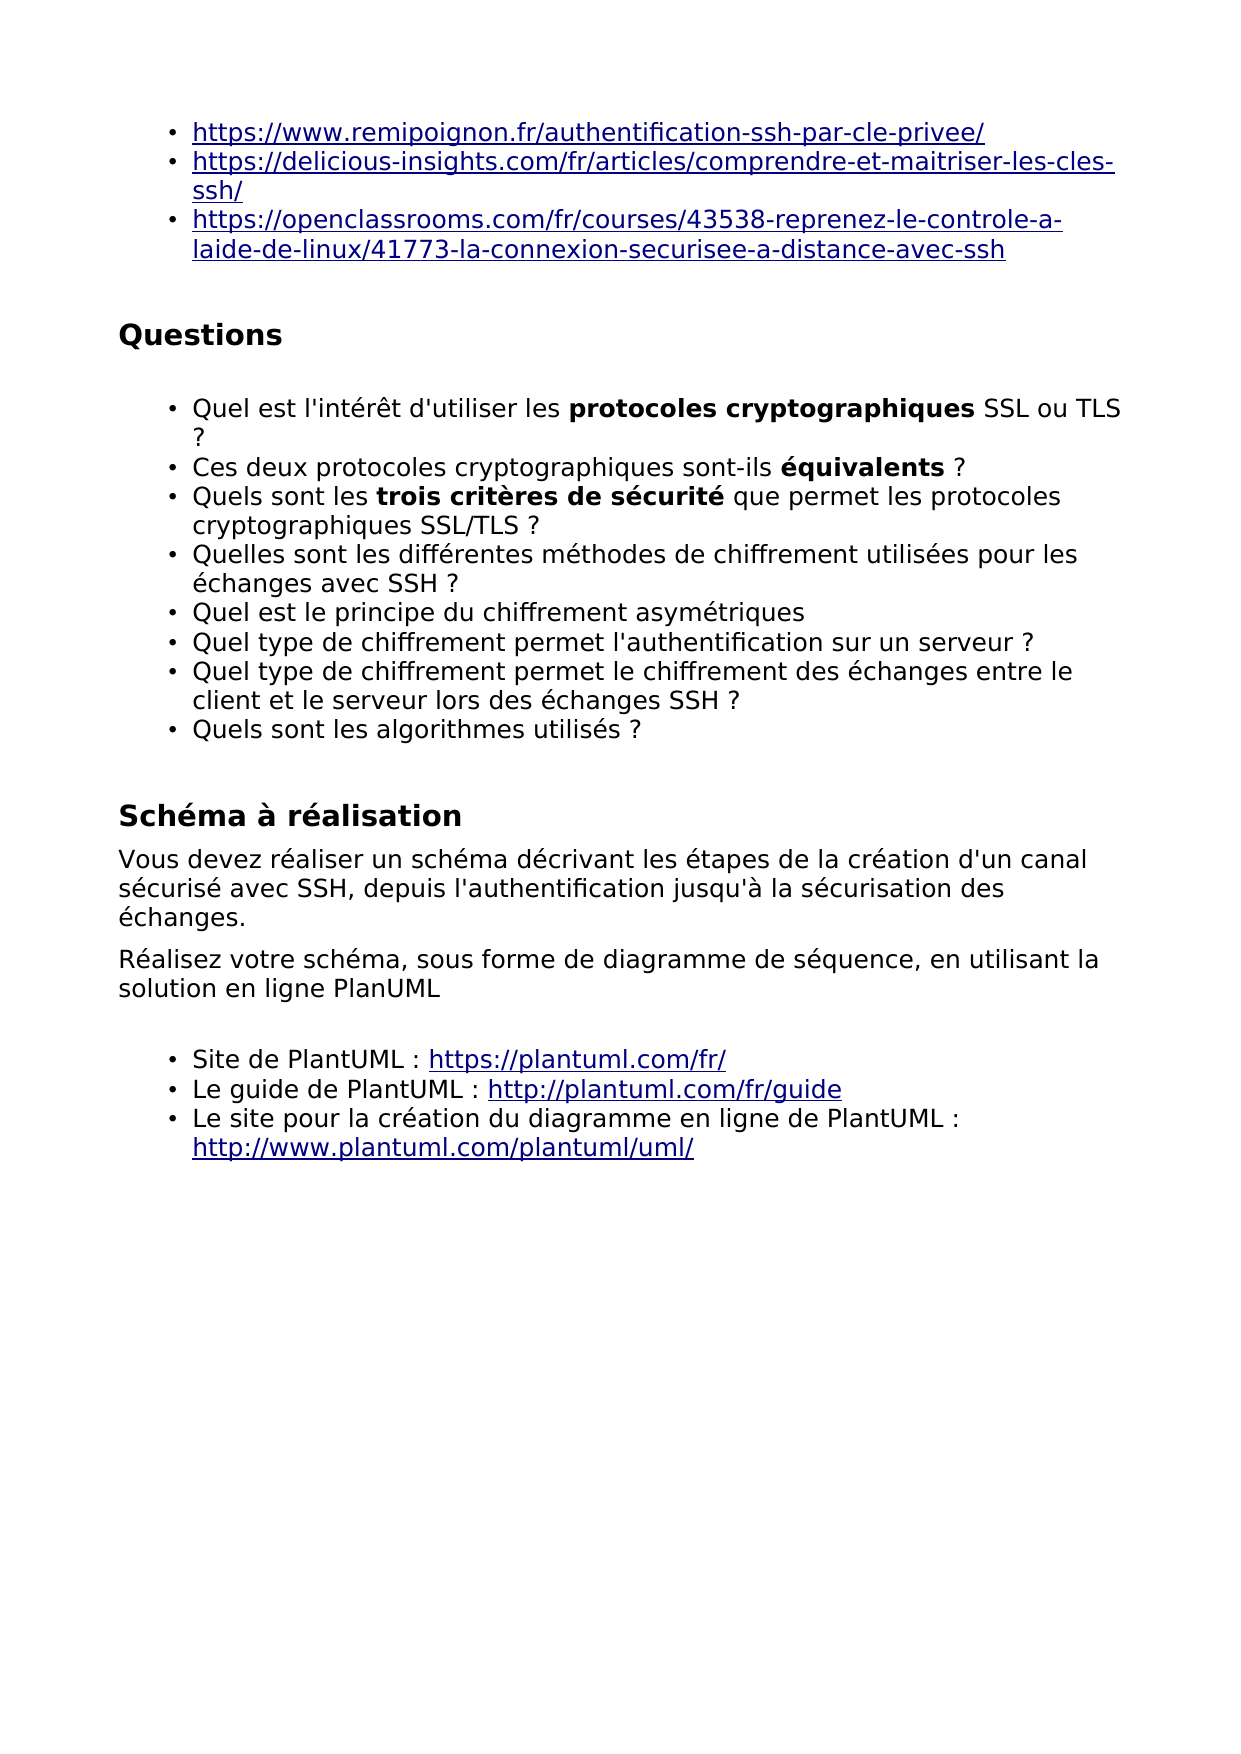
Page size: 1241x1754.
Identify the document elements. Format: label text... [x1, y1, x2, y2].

list Quel est l'intérêt d'utiliser les protocoles cryptographiques SSL ou TLS ? [177, 394, 1122, 453]
list Quels sont les algorithmes utilisés ? [177, 715, 1122, 744]
list Le guide de PlantUML : http://plantuml.com/fr/guide [177, 1075, 1122, 1104]
subtitle Questions [118, 318, 1122, 352]
list https://www.remipoignon.fr/authentification-ssh-par-cle-privee/ [177, 118, 1122, 147]
subtitle Schéma à réalisation [118, 799, 1122, 833]
text Réalisez votre schéma, sous forme de diagramme de séquence, en utilisant la solution en ligne PlanUML [118, 945, 1122, 1004]
list Quels sont les trois critères de sécurité que permet les protocoles cryptographiques SSL/TLS ? [177, 482, 1122, 540]
text Vous devez réaliser un schéma décrivant les étapes de la création d'un canal sécurisé avec SSH, depuis l'authentification jusqu'à la sécurisation des échanges. [118, 845, 1122, 933]
list Le site pour la création du diagramme en ligne de PlantUML : http://www.plantuml.com/plantuml/uml/ [177, 1104, 1122, 1162]
list https://delicious-insights.com/fr/articles/comprendre-et-maitriser-les-cles-ssh/ [177, 147, 1122, 206]
list Ces deux protocoles cryptographiques sont-ils équivalents ? [177, 453, 1122, 482]
list Quel type de chiffrement permet l'authentification sur un serveur ? [177, 628, 1122, 657]
list Quel type de chiffrement permet le chiffrement des échanges entre le client et le serveur lors des échanges SSH ? [177, 657, 1122, 715]
list Quelles sont les différentes méthodes de chiffrement utilisées pour les échanges avec SSH ? [177, 540, 1122, 598]
list Site de PlantUML : https://plantuml.com/fr/ [177, 1046, 1122, 1075]
list https://openclassrooms.com/fr/courses/43538-reprenez-le-controle-a-laide-de-linux/41773-la-connexion-securisee-a-distance-avec-ssh [177, 206, 1122, 264]
list Quel est le principe du chiffrement asymétriques [177, 598, 1122, 628]
